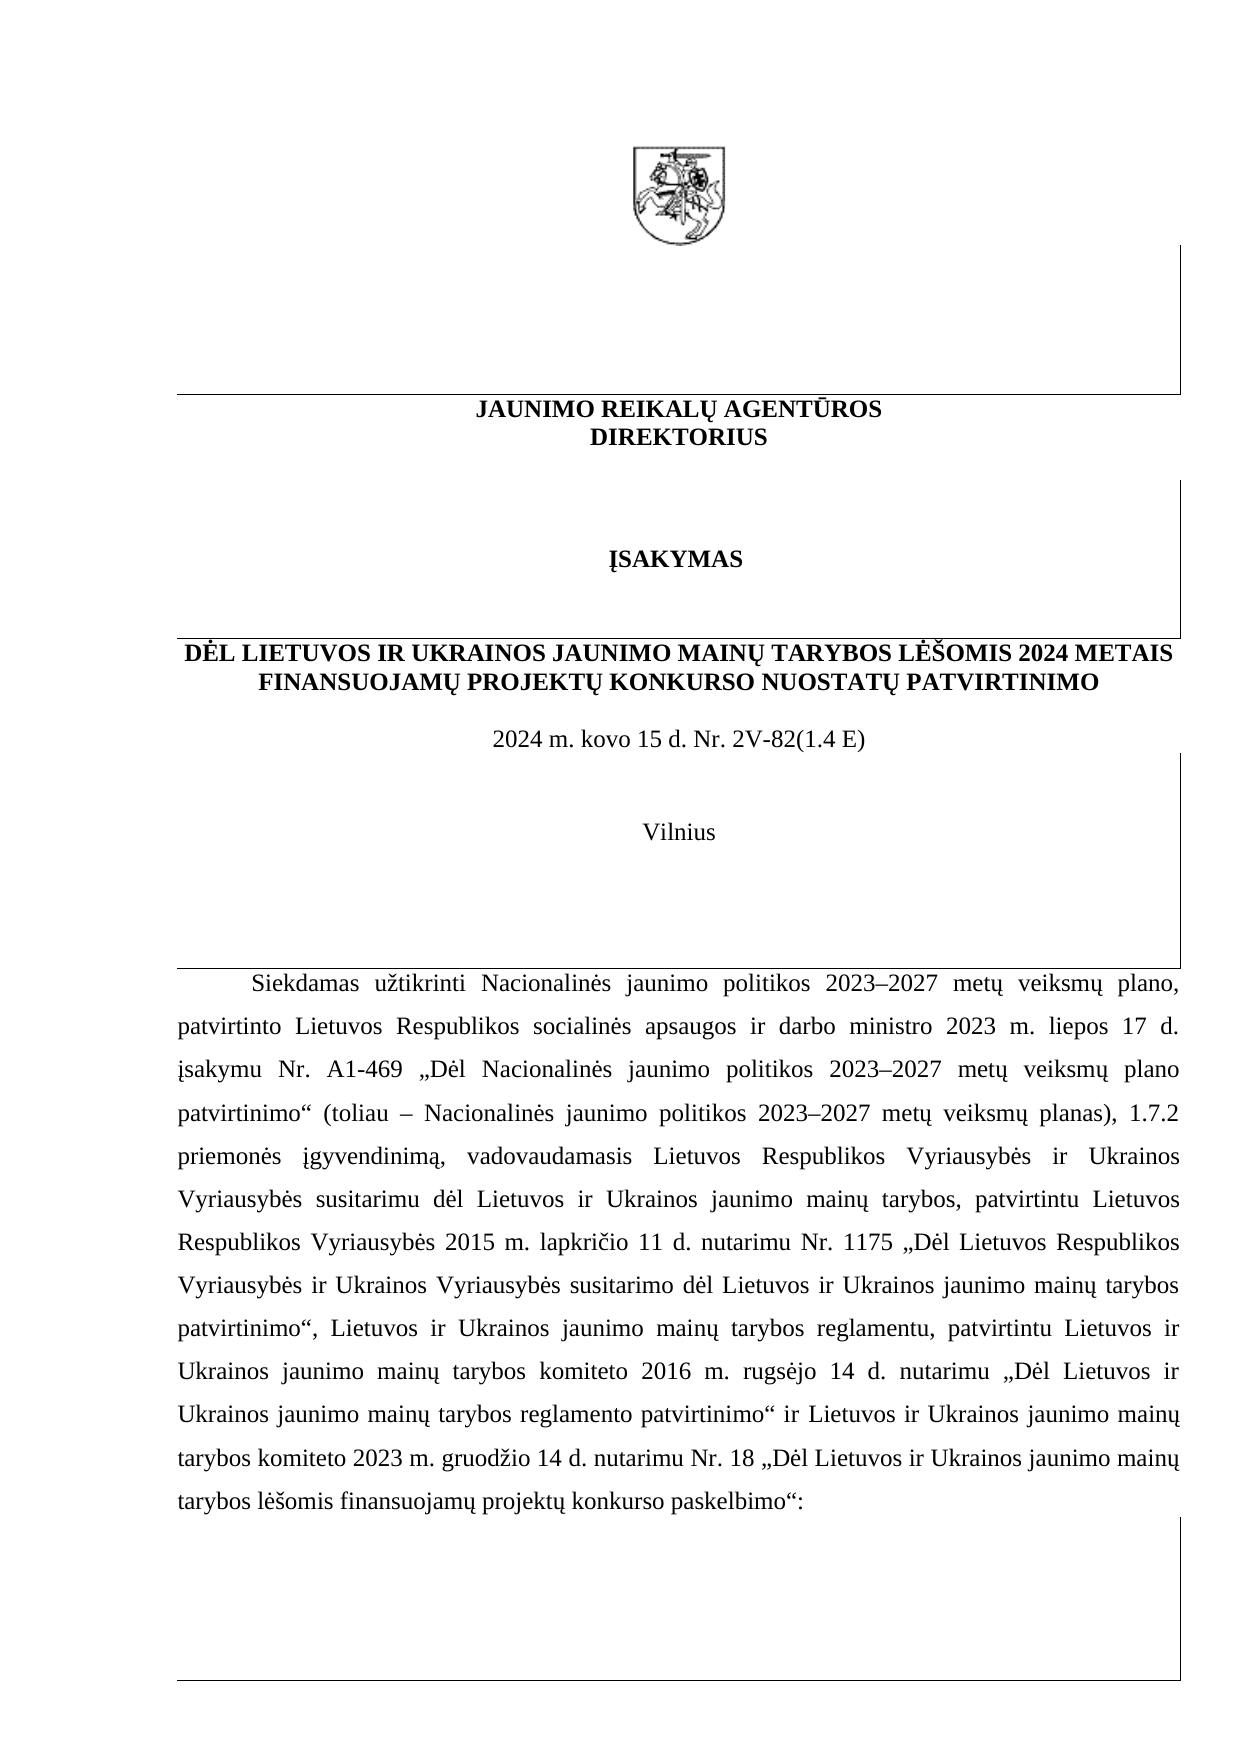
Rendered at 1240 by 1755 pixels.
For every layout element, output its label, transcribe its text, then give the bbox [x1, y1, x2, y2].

text DIREKTORIUS [177, 422, 1181, 451]
text Vilnius [177, 753, 1180, 846]
text JAUNIMO REIKALŲ AGENTŪROS [177, 394, 1181, 422]
text ĮSAKYMAS [177, 480, 1180, 638]
text 2024 m. kovo 15 d. Nr. 2V-82(1.4 E) [177, 724, 1181, 753]
text DĖL LIETUVOS IR UKRAINOS JAUNIMO MAINŲ TARYBOS LĖŠOMIS 2024 METAIS FINANSUOJAMŲ PROJEKTŲ KONKURSO NUOSTATŲ PATVIRTINIMO [177, 638, 1181, 695]
text Siekdamas užtikrinti Nacionalinės jaunimo politikos 2023–2027 metų veiksmų plano, patvirtinto Lietuvos Respublikos socialinės apsaugos ir darbo ministro 2023 m. liepos 17 d. įsakymu Nr. A1-469 „Dėl Nacionalinės jaunimo politikos 2023–2027 metų veiksmų plano patvirtinimo“ (toliau – Nacionalinės jaunimo politikos 2023–2027 metų veiksmų planas), 1.7.2 priemonės įgyvendinimą, vadovaudamasis Lietuvos Respublikos Vyriausybės ir Ukrainos Vyriausybės susitarimu dėl Lietuvos ir Ukrainos jaunimo mainų tarybos, patvirtintu Lietuvos Respublikos Vyriausybės 2015 m. lapkričio 11 d. nutarimu Nr. 1175 „Dėl Lietuvos Respublikos Vyriausybės ir Ukrainos Vyriausybės susitarimo dėl Lietuvos ir Ukrainos jaunimo mainų tarybos patvirtinimo“, Lietuvos ir Ukrainos jaunimo mainų tarybos reglamentu, patvirtintu Lietuvos ir Ukrainos jaunimo mainų tarybos komiteto 2016 m. rugsėjo 14 d. nutarimu „Dėl Lietuvos ir Ukrainos jaunimo mainų tarybos reglamento patvirtinimo“ ir Lietuvos ir Ukrainos jaunimo mainų tarybos komiteto 2023 m. gruodžio 14 d. nutarimu Nr. 18 „Dėl Lietuvos ir Ukrainos jaunimo mainų tarybos lėšomis finansuojamų projektų konkurso paskelbimo“: [177, 968, 1181, 1514]
